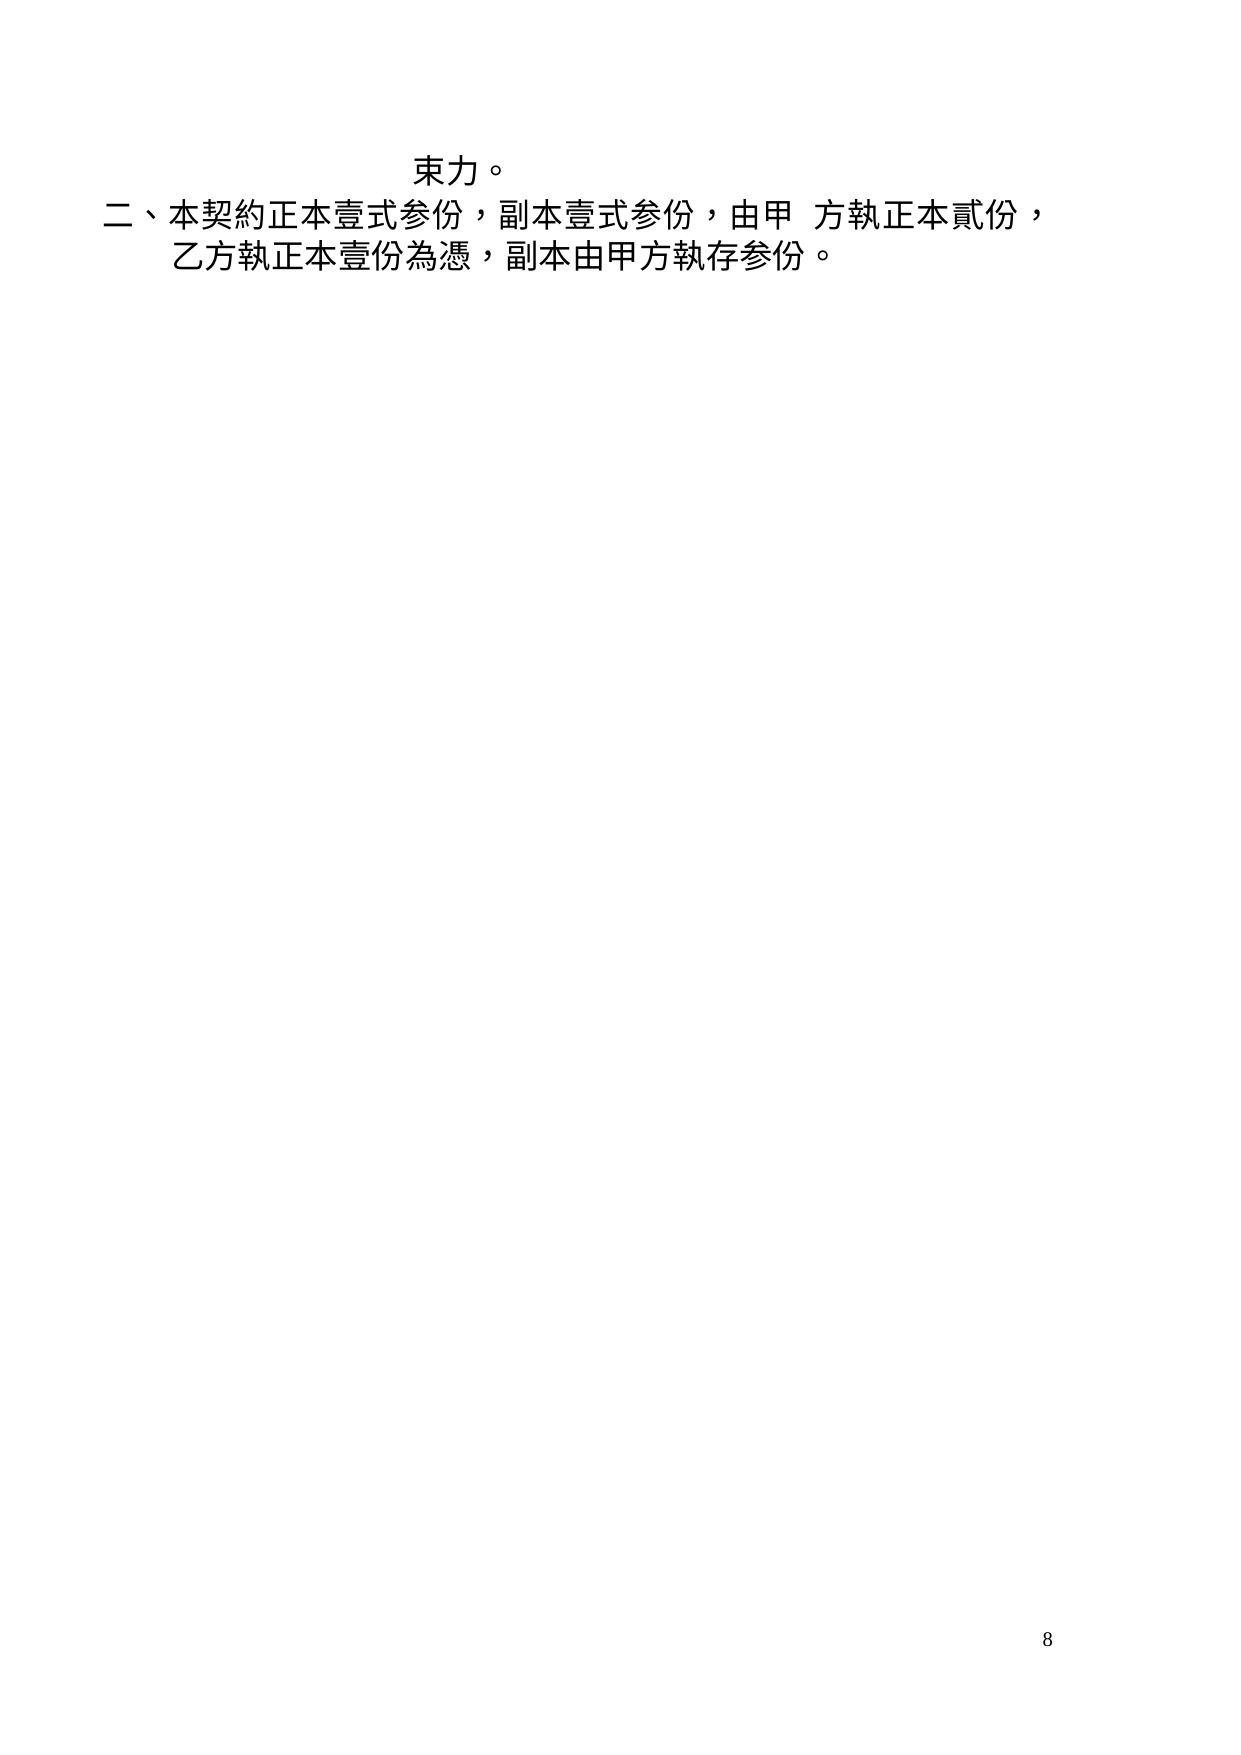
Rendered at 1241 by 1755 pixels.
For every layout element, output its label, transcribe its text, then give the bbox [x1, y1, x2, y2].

text 束力。 [413, 148, 1141, 192]
text 二、本契約正本壹式参份，副本壹式参份，由甲 方執正本貳份，乙方執正本壹份為憑，副本由甲方執存参份。 [102, 193, 1053, 278]
